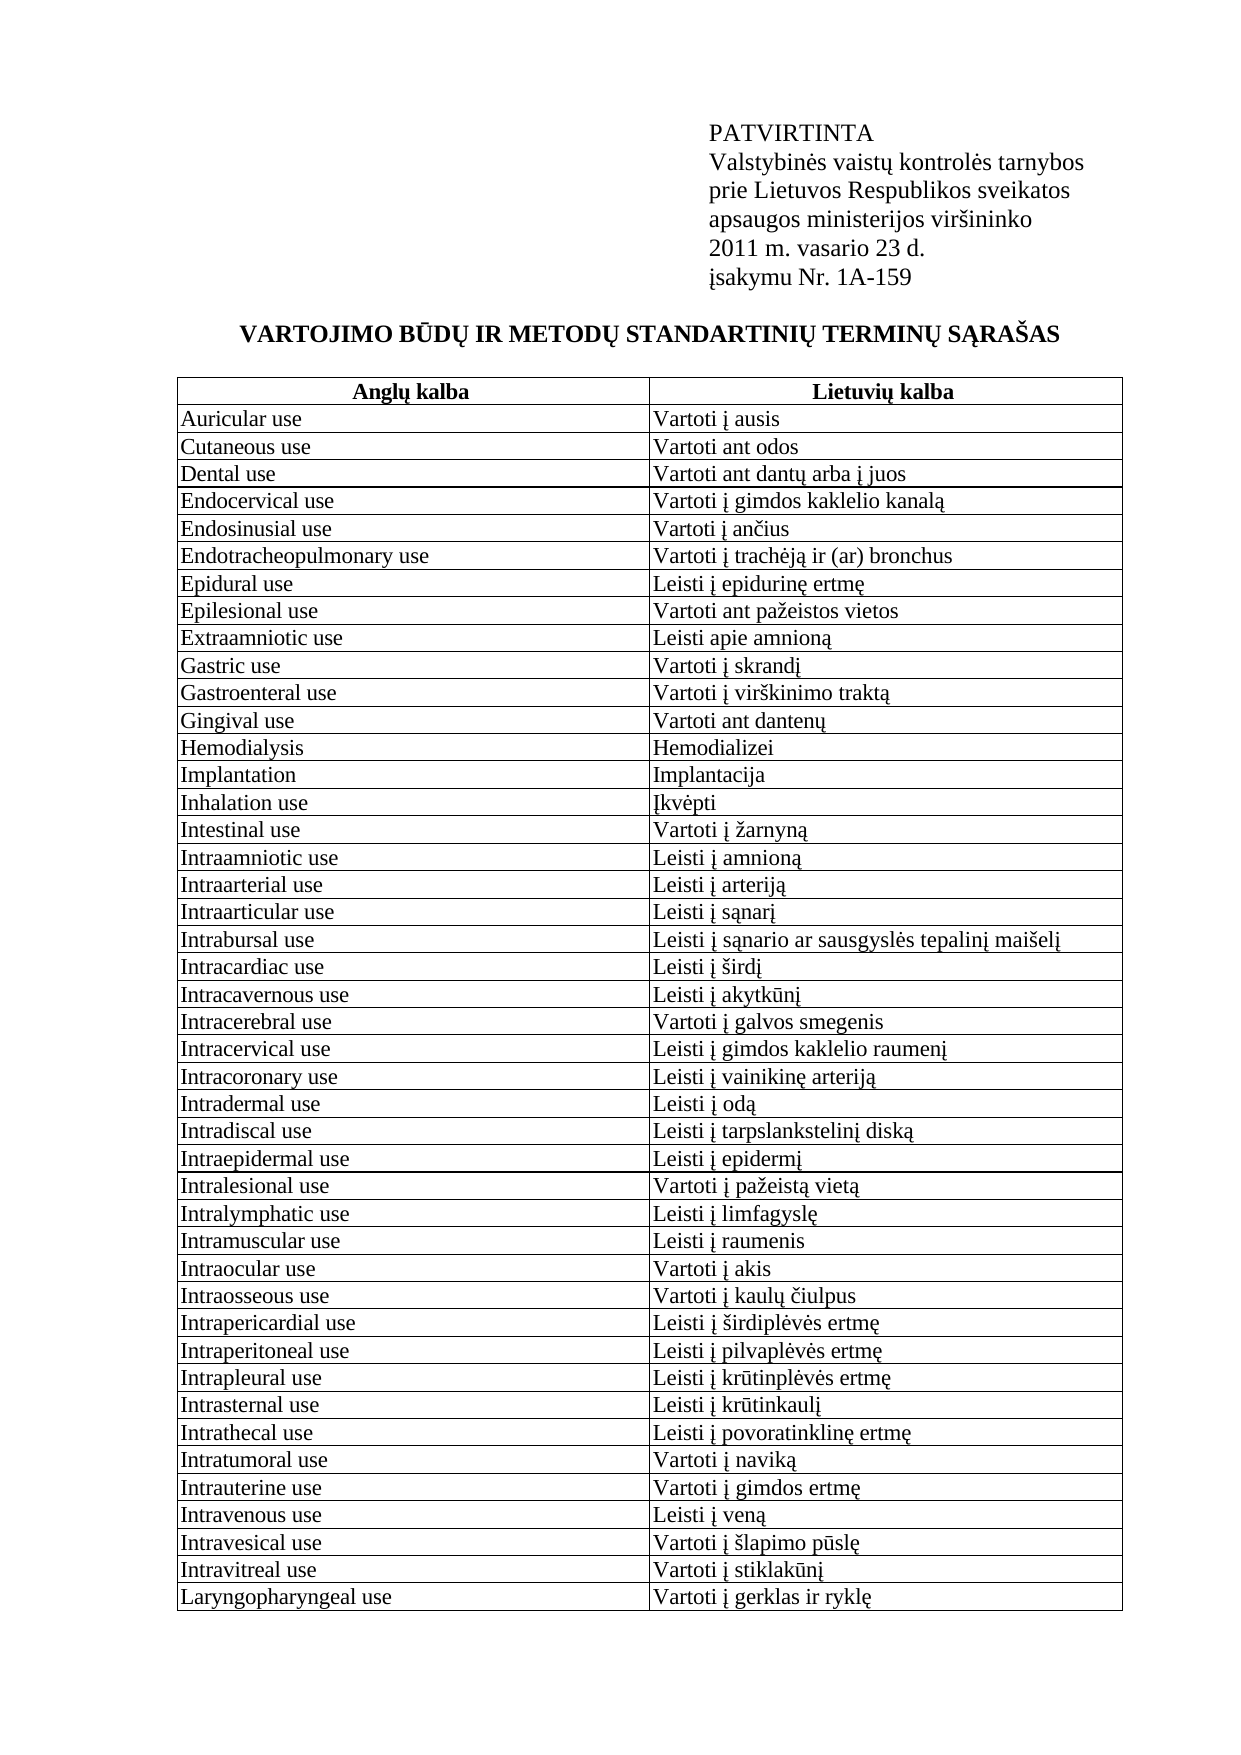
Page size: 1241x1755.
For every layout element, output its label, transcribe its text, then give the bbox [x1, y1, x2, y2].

table_cell Leisti apie amnioną [650, 625, 1122, 651]
table_cell Endosinusial use [178, 515, 649, 541]
table_cell Leisti į amnioną [650, 844, 1122, 870]
table_cell Vartoti į šlapimo pūslę [650, 1529, 1122, 1555]
table_cell Vartoti į kaulų čiulpus [650, 1282, 1122, 1308]
text VARTOJIMO BŪDŲ IR METODŲ STANDARTINIŲ TERMINŲ SĄRAŠAS [177, 319, 1122, 348]
table_cell Inhalation use [178, 789, 649, 815]
table_cell Intraperitoneal use [178, 1337, 649, 1363]
table_cell Leisti į širdiplėvės ertmę [650, 1309, 1122, 1336]
table_cell Leisti į epidurinę ertmę [650, 570, 1122, 596]
table_cell Intravesical use [178, 1529, 649, 1555]
table_cell Leisti į povoratinklinę ertmę [650, 1419, 1122, 1445]
table_cell Vartoti į gimdos kaklelio kanalą [650, 488, 1122, 514]
text 2011 m. vasario 23 d. [177, 233, 1122, 262]
table_cell Leisti į pilvaplėvės ertmę [650, 1337, 1122, 1363]
table_cell Intraarterial use [178, 871, 649, 897]
table_cell Vartoti į žarnyną [650, 816, 1122, 843]
table_cell Intracerebral use [178, 1008, 649, 1034]
table_cell Leisti į gimdos kaklelio raumenį [650, 1035, 1122, 1062]
table_cell Leisti į tarpslankstelinį diską [650, 1118, 1122, 1144]
table_cell Intrathecal use [178, 1419, 649, 1445]
table_cell Vartoti į gimdos ertmę [650, 1474, 1122, 1500]
table_cell Intraamniotic use [178, 844, 649, 870]
table_cell Intraarticular use [178, 899, 649, 925]
table_cell Intralesional use [178, 1173, 649, 1199]
table_cell Vartoti ant pažeistos vietos [650, 597, 1122, 623]
table_cell Intrapericardial use [178, 1309, 649, 1336]
table_cell Extraamniotic use [178, 625, 649, 651]
table_cell Vartoti į stiklakūnį [650, 1556, 1122, 1582]
table_cell Leisti į sąnarį [650, 899, 1122, 925]
table_cell Leisti į epidermį [650, 1145, 1122, 1171]
table_cell Intraepidermal use [178, 1145, 649, 1171]
table_cell Hemodialysis [178, 734, 649, 760]
table_cell Leisti į odą [650, 1090, 1122, 1117]
table_cell Leisti į krūtinkaulį [650, 1392, 1122, 1418]
table_cell Intraocular use [178, 1255, 649, 1281]
table_cell Leisti į limfagyslę [650, 1200, 1122, 1226]
table_cell Intramuscular use [178, 1227, 649, 1253]
table_cell Cutaneous use [178, 433, 649, 459]
table_header Anglų kalba [178, 378, 649, 404]
text Valstybinės vaistų kontrolės tarnybos [177, 147, 1122, 176]
table_cell Intravenous use [178, 1501, 649, 1527]
table_cell Vartoti į pažeistą vietą [650, 1173, 1122, 1199]
table_cell Leisti į širdį [650, 953, 1122, 979]
table_cell Intracavernous use [178, 981, 649, 1007]
table_cell Intraosseous use [178, 1282, 649, 1308]
table_cell Vartoti į gerklas ir ryklę [650, 1583, 1122, 1610]
table_cell Intradiscal use [178, 1118, 649, 1144]
table_header Lietuvių kalba [650, 378, 1122, 404]
table_cell Intravitreal use [178, 1556, 649, 1582]
table_cell Intratumoral use [178, 1446, 649, 1473]
table_cell Vartoti į trachėją ir (ar) bronchus [650, 542, 1122, 569]
table_cell Intrabursal use [178, 926, 649, 952]
table_cell Endotracheopulmonary use [178, 542, 649, 569]
table_cell Gingival use [178, 707, 649, 733]
text apsaugos ministerijos viršininko [177, 204, 1122, 233]
table_cell Leisti į arteriją [650, 871, 1122, 897]
text įsakymu Nr. 1A-159 [177, 262, 1122, 291]
table_cell Implantacija [650, 761, 1122, 788]
table_cell Vartoti ant odos [650, 433, 1122, 459]
table_cell Auricular use [178, 405, 649, 432]
table_cell Intralymphatic use [178, 1200, 649, 1226]
table_cell Intrasternal use [178, 1392, 649, 1418]
table_cell Vartoti į ausis [650, 405, 1122, 432]
table_cell Leisti į vainikinę arteriją [650, 1063, 1122, 1089]
table_cell Vartoti ant dantų arba į juos [650, 460, 1122, 486]
table_cell Intracoronary use [178, 1063, 649, 1089]
table_cell Vartoti į naviką [650, 1446, 1122, 1473]
table_cell Leisti į akytkūnį [650, 981, 1122, 1007]
table_cell Intestinal use [178, 816, 649, 843]
table_cell Epidural use [178, 570, 649, 596]
table_cell Laryngopharyngeal use [178, 1583, 649, 1610]
table_cell Leisti į krūtinplėvės ertmę [650, 1364, 1122, 1391]
text PATVIRTINTA [709, 118, 1122, 147]
table_cell Intrapleural use [178, 1364, 649, 1391]
table_cell Leisti į veną [650, 1501, 1122, 1527]
table_cell Vartoti į ančius [650, 515, 1122, 541]
table_cell Vartoti į skrandį [650, 652, 1122, 678]
table_cell Leisti į sąnario ar sausgyslės tepalinį maišelį [650, 926, 1122, 952]
text prie Lietuvos Respublikos sveikatos [177, 176, 1122, 204]
table_cell Įkvėpti [650, 789, 1122, 815]
table_cell Vartoti į virškinimo traktą [650, 679, 1122, 706]
table_cell Dental use [178, 460, 649, 486]
table_cell Intradermal use [178, 1090, 649, 1117]
table_cell Gastric use [178, 652, 649, 678]
table_cell Vartoti į galvos smegenis [650, 1008, 1122, 1034]
table_cell Epilesional use [178, 597, 649, 623]
table_cell Implantation [178, 761, 649, 788]
table_cell Endocervical use [178, 488, 649, 514]
table_cell Hemodializei [650, 734, 1122, 760]
table_cell Vartoti ant dantenų [650, 707, 1122, 733]
table_cell Gastroenteral use [178, 679, 649, 706]
table_cell Intrauterine use [178, 1474, 649, 1500]
table_cell Leisti į raumenis [650, 1227, 1122, 1253]
table_cell Intracardiac use [178, 953, 649, 979]
table_cell Intracervical use [178, 1035, 649, 1062]
table_cell Vartoti į akis [650, 1255, 1122, 1281]
